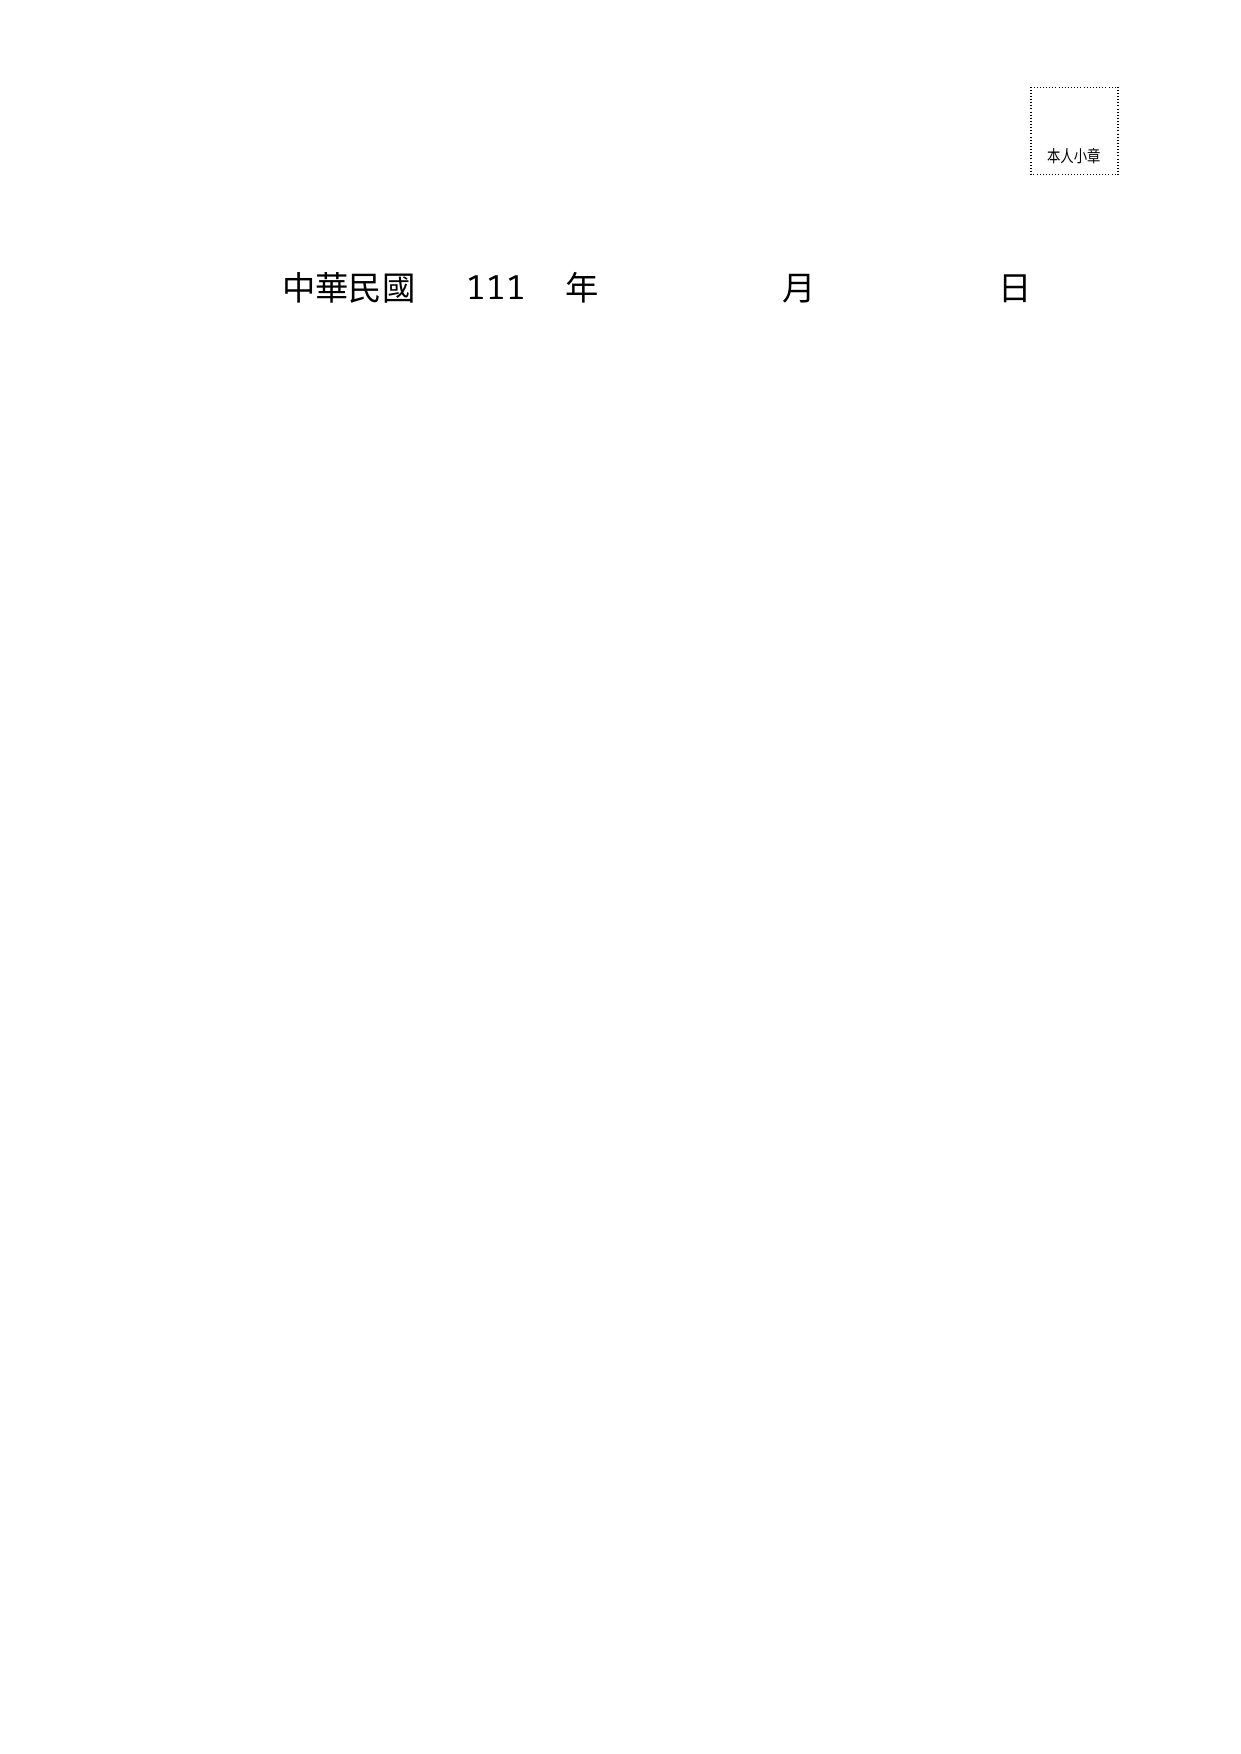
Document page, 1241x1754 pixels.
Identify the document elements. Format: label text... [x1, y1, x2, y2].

text 中華民國 111 年 月 日 [133, 244, 1181, 307]
text 本人小章 [1047, 145, 1102, 166]
